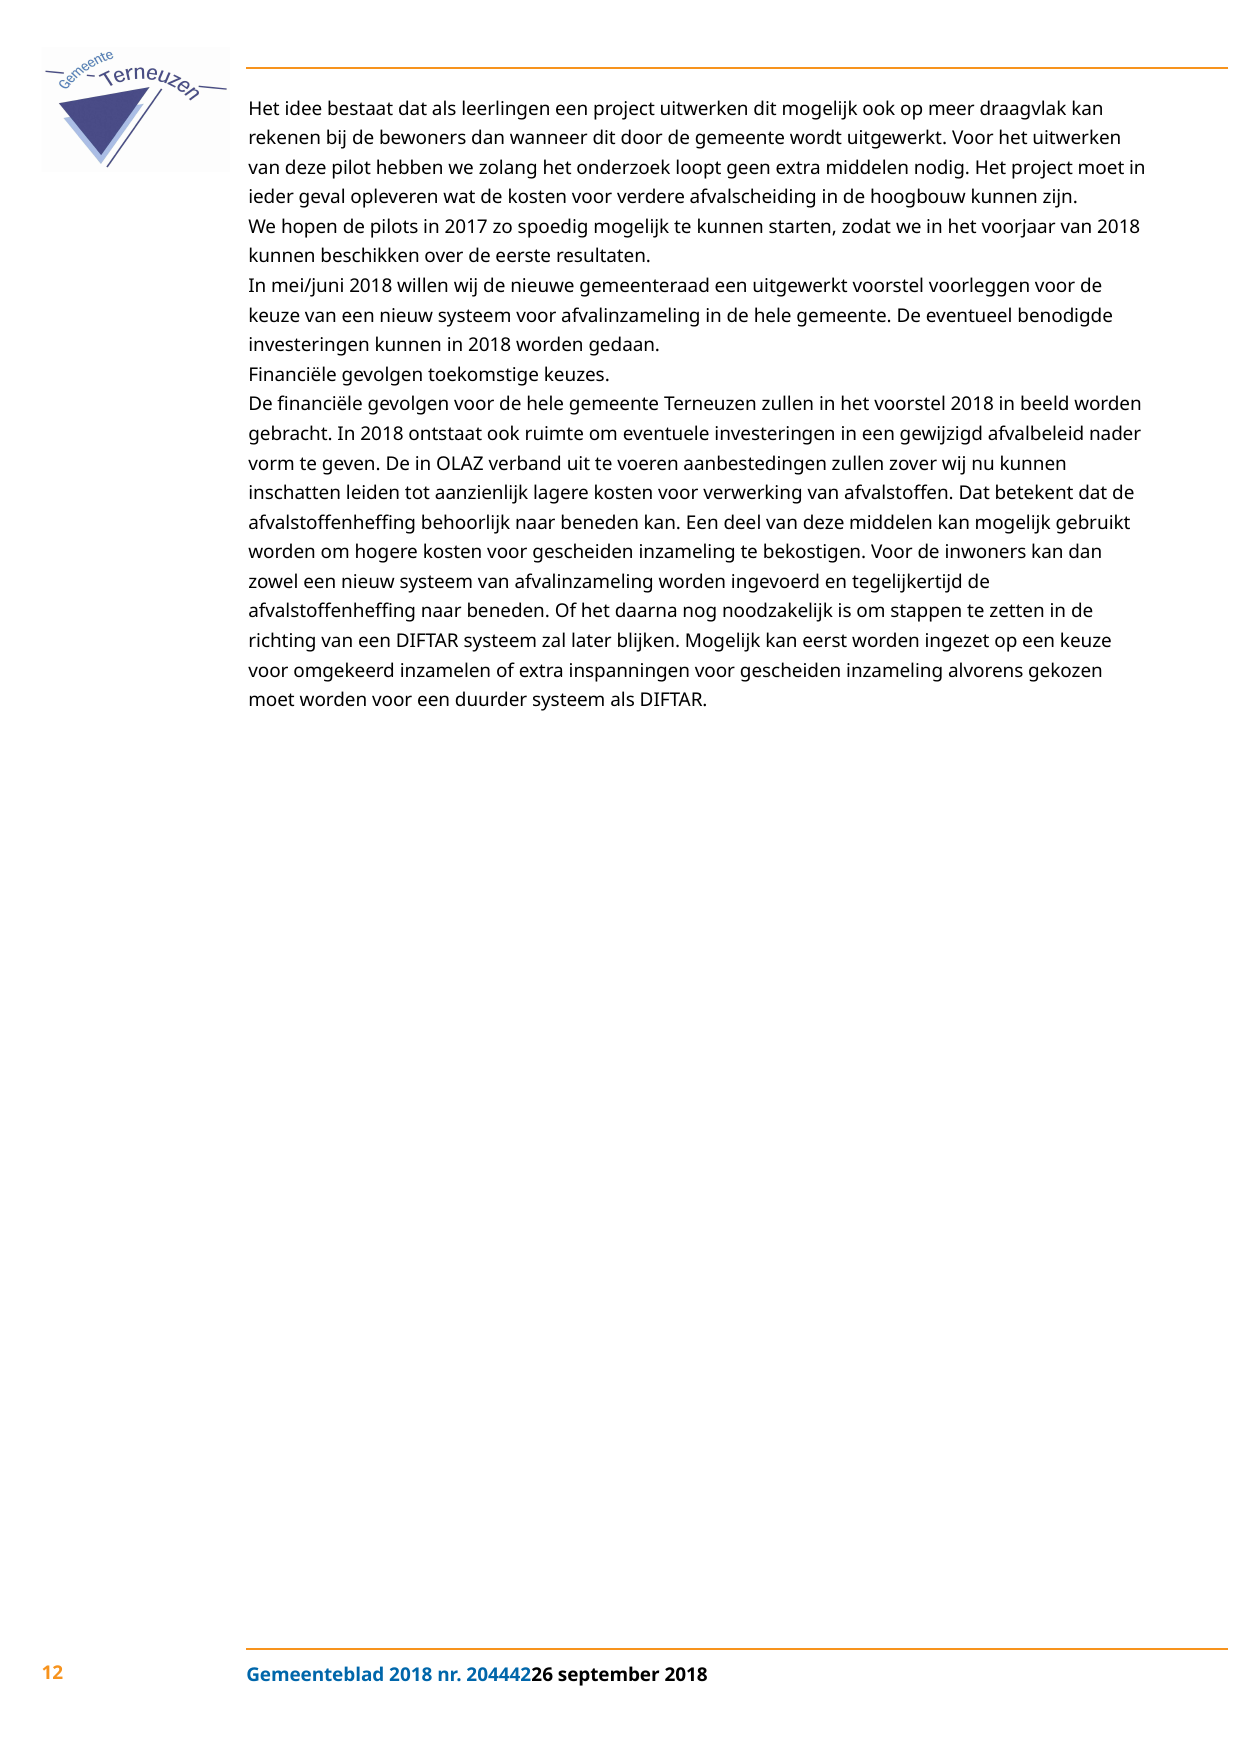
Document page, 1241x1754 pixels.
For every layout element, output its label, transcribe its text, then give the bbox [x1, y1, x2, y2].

text Financiële gevolgen toekomstige keuzes. [248, 361, 1152, 387]
text In mei/juni 2018 willen wij de nieuwe gemeenteraad een uitgewerkt voorstel voorleggen voor de keuze van een nieuw systeem voor afvalinzameling in de hele gemeente. De eventueel benodigde investeringen kunnen in 2018 worden gedaan. [248, 272, 1152, 357]
picture [41, 47, 231, 172]
text De financiële gevolgen voor de hele gemeente Terneuzen zullen in het voorstel 2018 in beeld worden gebracht. In 2018 ontstaat ook ruimte om eventuele investeringen in een gewijzigd afvalbeleid nader vorm te geven. De in OLAZ verband uit te voeren aanbestedingen zullen zover wij nu kunnen inschatten leiden tot aanzienlijk lagere kosten voor verwerking van afvalstoffen. Dat betekent dat de afvalstoffenheffing behoorlijk naar beneden kan. Een deel van deze middelen kan mogelijk gebruikt worden om hogere kosten voor gescheiden inzameling te bekostigen. Voor de inwoners kan dan zowel een nieuw systeem van afvalinzameling worden ingevoerd en tegelijkertijd de afvalstoffenheffing naar beneden. Of het daarna nog noodzakelijk is om stappen te zetten in de richting van een DIFTAR systeem zal later blijken. Mogelijk kan eerst worden ingezet op een keuze voor omgekeerd inzamelen of extra inspanningen voor gescheiden inzameling alvorens gekozen moet worden voor een duurder systeem als DIFTAR. [248, 391, 1152, 712]
text We hopen de pilots in 2017 zo spoedig mogelijk te kunnen starten, zodat we in het voorjaar van 2018 kunnen beschikken over de eerste resultaten. [248, 213, 1152, 268]
text Het idee bestaat dat als leerlingen een project uitwerken dit mogelijk ook op meer draagvlak kan rekenen bij de bewoners dan wanneer dit door de gemeente wordt uitgewerkt. Voor het uitwerken van deze pilot hebben we zolang het onderzoek loopt geen extra middelen nodig. Het project moet in ieder geval opleveren wat de kosten voor verdere afvalscheiding in de hoogbouw kunnen zijn. [248, 95, 1152, 209]
